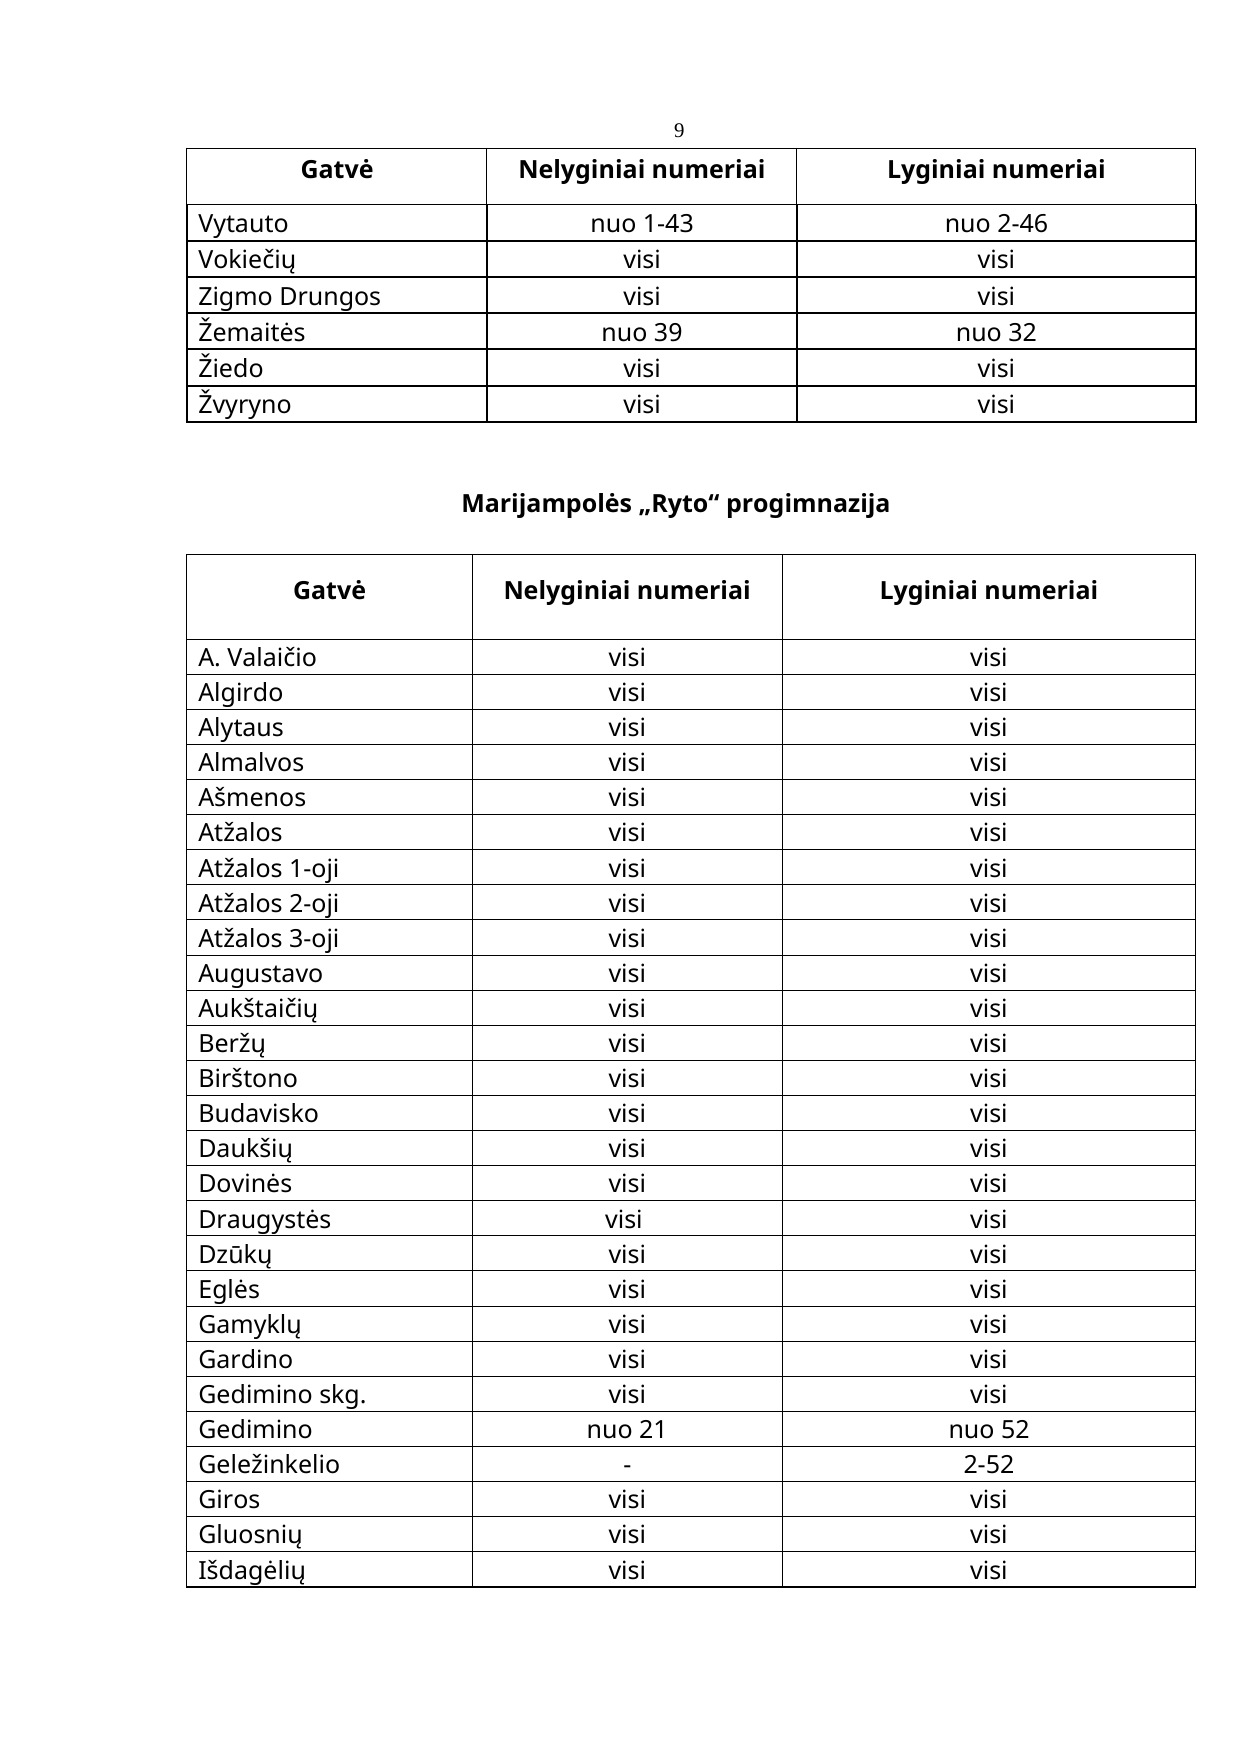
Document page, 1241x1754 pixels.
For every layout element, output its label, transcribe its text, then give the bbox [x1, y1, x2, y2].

table_cell Gedimino [187, 1412, 472, 1446]
table_cell visi [783, 710, 1195, 744]
table_cell visi [798, 387, 1195, 421]
table_cell visi [783, 1482, 1195, 1516]
table_cell Beržų [187, 1026, 472, 1060]
table_cell Draugystės [187, 1201, 472, 1235]
table_cell Ašmenos [187, 780, 472, 814]
table_cell Almalvos [187, 745, 472, 779]
table_cell visi [473, 1026, 782, 1060]
table_cell visi [783, 1096, 1195, 1130]
table_cell Budavisko [187, 1096, 472, 1130]
table_cell Žiedo [188, 350, 486, 384]
table_cell visi [473, 1552, 782, 1586]
table_cell Vytauto [188, 205, 486, 240]
table_cell visi [473, 710, 782, 744]
table_header Nelyginiai numeriai [473, 555, 782, 638]
table_cell visi [783, 780, 1195, 814]
table_cell nuo 1-43 [488, 205, 796, 240]
table_cell visi [783, 815, 1195, 849]
table_cell Žvyryno [188, 387, 486, 421]
table_cell Atžalos 1-oji [187, 850, 472, 884]
table_cell visi [488, 350, 796, 384]
table_cell Augustavo [187, 956, 472, 989]
table_cell nuo 52 [783, 1412, 1195, 1446]
table_cell visi [783, 1131, 1195, 1165]
table_cell visi [473, 1131, 782, 1165]
table_cell visi [473, 885, 782, 919]
table_cell Gluosnių [187, 1517, 472, 1551]
table_cell visi [473, 780, 782, 814]
table_cell Daukšių [187, 1131, 472, 1165]
table_header Lyginiai numeriai [797, 149, 1195, 204]
table_cell visi [783, 885, 1195, 919]
table_cell visi [783, 920, 1195, 954]
table_cell visi [783, 991, 1195, 1025]
table_cell Atžalos 3-oji [187, 920, 472, 954]
table_cell visi [473, 1271, 782, 1306]
text Marijampolės „Ryto“ progimnazija [177, 486, 1181, 519]
table_cell visi [783, 1236, 1195, 1270]
table_cell visi [783, 1271, 1195, 1306]
table_cell visi [473, 850, 782, 884]
table_cell visi [783, 1377, 1195, 1411]
table_cell visi [783, 1307, 1195, 1341]
table_cell visi [473, 1166, 782, 1200]
table_cell - [473, 1447, 782, 1481]
table_cell visi [783, 640, 1195, 674]
table_cell Dzūkų [187, 1236, 472, 1270]
table_cell visi [473, 815, 782, 849]
table_cell visi [783, 850, 1195, 884]
table_cell visi [783, 745, 1195, 779]
table_cell visi [473, 1201, 782, 1235]
table_cell visi [473, 745, 782, 779]
table_cell Aukštaičių [187, 991, 472, 1025]
table_cell visi [473, 1236, 782, 1270]
table_cell nuo 39 [488, 314, 796, 348]
table_cell visi [473, 991, 782, 1025]
table_header Gatvė [187, 555, 472, 638]
table_cell Birštono [187, 1061, 472, 1095]
table_cell Algirdo [187, 675, 472, 709]
table_cell A. Valaičio [187, 640, 472, 674]
table_cell visi [783, 1552, 1195, 1586]
table_cell nuo 2-46 [798, 205, 1195, 240]
table_cell Gedimino skg. [187, 1377, 472, 1411]
table_cell visi [473, 956, 782, 989]
table_cell Atžalos [187, 815, 472, 849]
table_cell visi [473, 1061, 782, 1095]
table_cell visi [783, 1342, 1195, 1376]
table_cell visi [473, 675, 782, 709]
table_header Gatvė [187, 149, 486, 204]
table_cell visi [798, 278, 1195, 312]
table_cell visi [473, 1377, 782, 1411]
table_header Lyginiai numeriai [783, 555, 1195, 638]
table_cell visi [783, 1026, 1195, 1060]
table_cell Gardino [187, 1342, 472, 1376]
table_cell visi [473, 640, 782, 674]
table_cell visi [783, 956, 1195, 989]
table_cell visi [783, 1517, 1195, 1551]
table_cell visi [473, 1517, 782, 1551]
table_cell visi [783, 675, 1195, 709]
table_cell visi [783, 1166, 1195, 1200]
table_cell visi [473, 1342, 782, 1376]
table_cell 2-52 [783, 1447, 1195, 1481]
table_cell nuo 21 [473, 1412, 782, 1446]
table_cell visi [488, 278, 796, 312]
table_cell Dovinės [187, 1166, 472, 1200]
table_cell Zigmo Drungos [188, 278, 486, 312]
table_cell visi [473, 920, 782, 954]
table_cell Giros [187, 1482, 472, 1516]
table_cell Eglės [187, 1271, 472, 1306]
table_cell visi [783, 1201, 1195, 1235]
table_cell visi [783, 1061, 1195, 1095]
table_cell Atžalos 2-oji [187, 885, 472, 919]
table_cell visi [473, 1482, 782, 1516]
table_cell Geležinkelio [187, 1447, 472, 1481]
table_cell Alytaus [187, 710, 472, 744]
table_cell visi [798, 242, 1195, 276]
table_cell visi [488, 242, 796, 276]
table_cell nuo 32 [798, 314, 1195, 348]
table_cell Žemaitės [188, 314, 486, 348]
table_cell Vokiečių [188, 242, 486, 276]
table_cell visi [488, 387, 796, 421]
table_cell Gamyklų [187, 1307, 472, 1341]
table_header Nelyginiai numeriai [487, 149, 796, 204]
table_cell Išdagėlių [187, 1552, 472, 1586]
table_cell visi [473, 1307, 782, 1341]
table_cell visi [798, 350, 1195, 384]
table_cell visi [473, 1096, 782, 1130]
